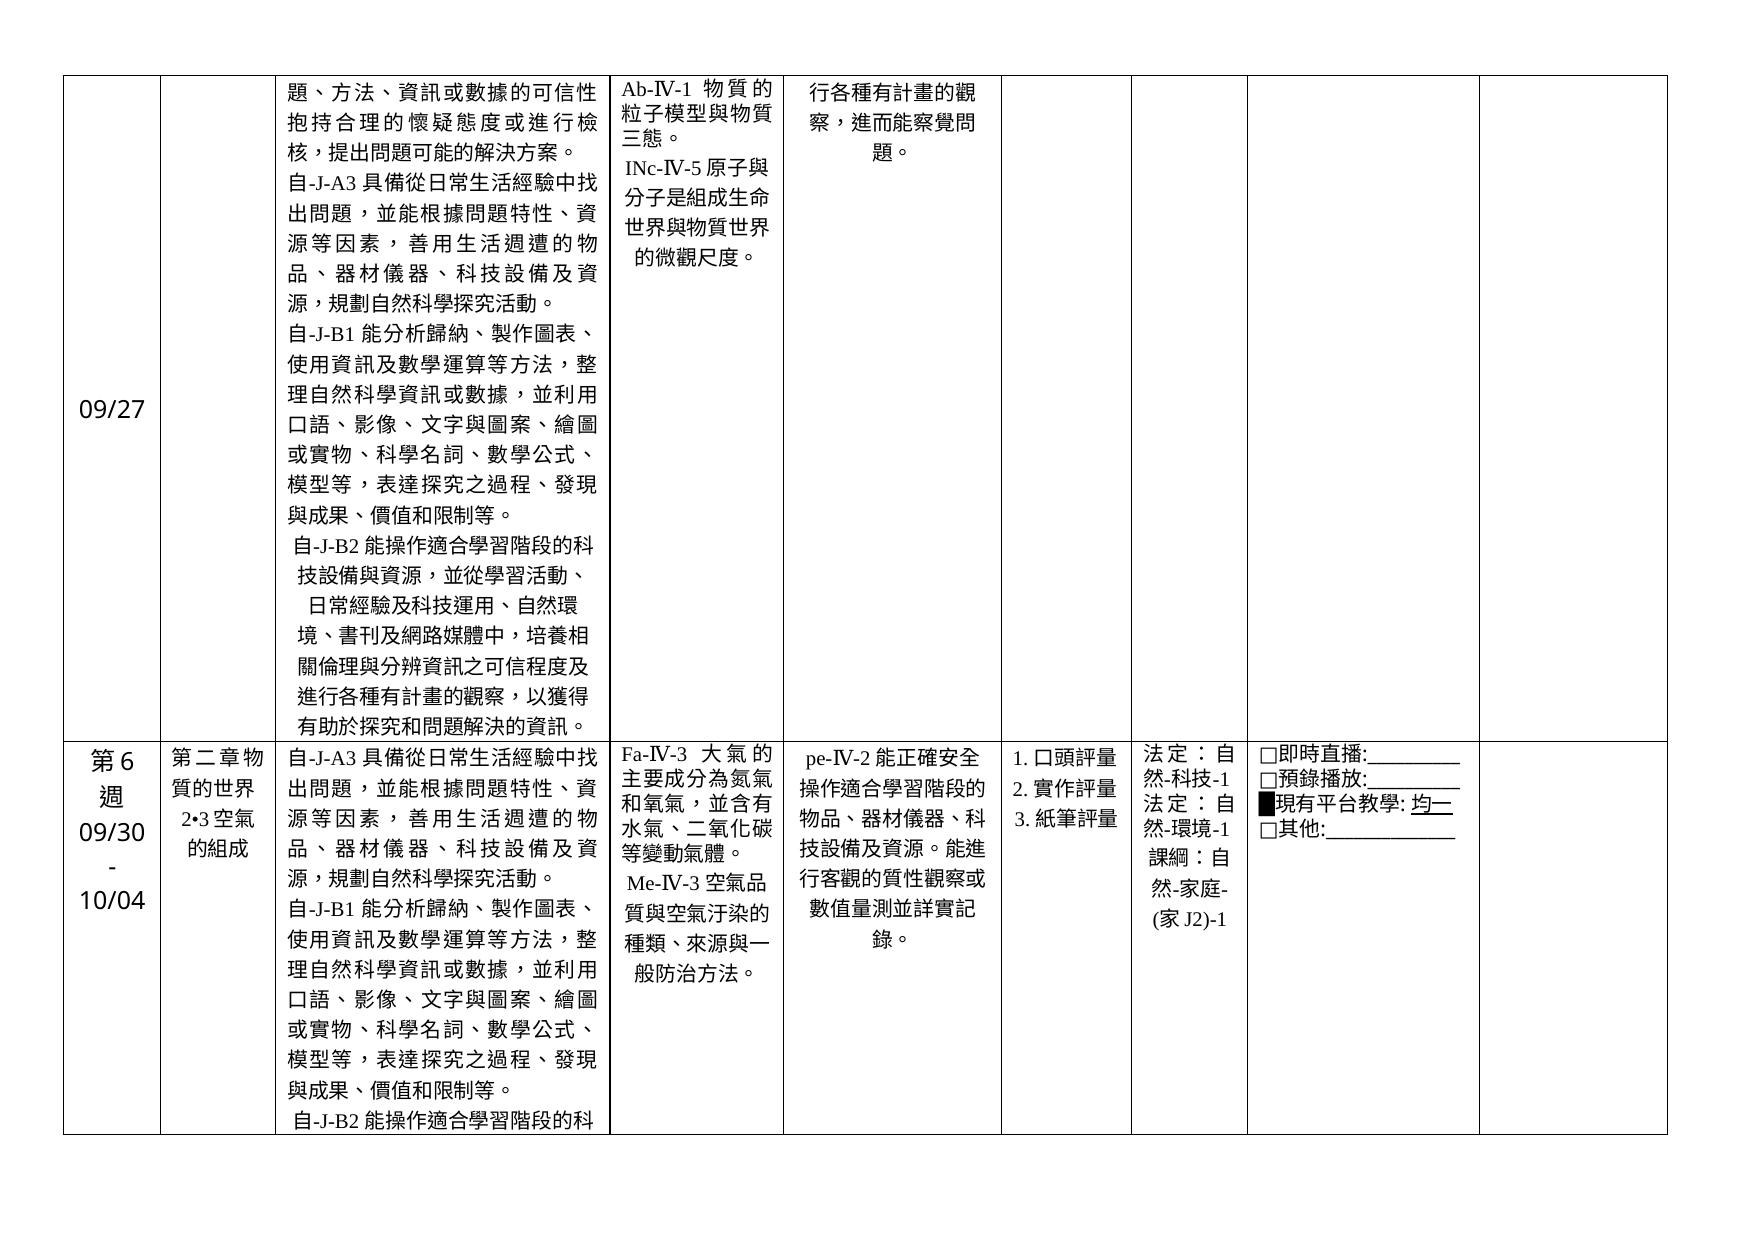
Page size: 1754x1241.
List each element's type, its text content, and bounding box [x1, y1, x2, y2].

table_cell [1132, 76, 1247, 741]
table_cell [1002, 76, 1131, 741]
table_cell [161, 76, 275, 741]
table_cell □即時直播:__________ □預錄播放:__________ █現有平台教學: 均一 □其他:______________ [1248, 742, 1479, 1134]
table_cell Ab-Ⅳ-1 物質的粒子模型與物質三態。 INc-Ⅳ-5 原子與分子是組成生命世界與物質世界的微觀尺度。 [611, 76, 783, 741]
table_cell 題、方法、資訊或數據的可信性抱持合理的懷疑態度或進行檢核，提出問題可能的解決方案。 自-J-A3 具備從日常生活經驗中找出問題，並能根據問題特性、資源等因素，善用生活週遭的物品、器材儀器、科技設備及資源，規劃自然科學探究活動。 自-J-B1 能分析歸納、製作圖表、使用資訊及數學運算等方法，整理自然科學資訊或數據，並利用口語、影像、文字與圖案、繪圖或實物、科學名詞、數學公式、模型等，表達探究之過程、發現與成果、價值和限制等。 自-J-B2 能操作適合學習階段的科技設備與資源，並從學習活動、日常經驗及科技運用、自然環境、書刊及網路媒體中，培養相關倫理與分辨資訊之可信程度及進行各種有計畫的觀察，以獲得有助於探究和問題解決的資訊。 [276, 76, 609, 741]
table_cell 行各種有計畫的觀察，進而能察覺問題。 [784, 76, 1001, 741]
table_cell 法定：自然-科技-1 法定：自然-環境-1 課綱：自然-家庭-(家J2)-1 [1132, 742, 1247, 1134]
table_cell 第二章物質的世界 2•3空氣的組成 [161, 742, 275, 1134]
table_cell Fa-Ⅳ-3 大氣的主要成分為氮氣和氧氣，並含有水氣、二氧化碳等變動氣體。 Me-Ⅳ-3 空氣品質與空氣汙染的種類、來源與一般防治方法。 [611, 742, 783, 1134]
table_cell pe-Ⅳ-2 能正確安全操作適合學習階段的物品、器材儀器、科技設備及資源。能進行客觀的質性觀察或數值量測並詳實記錄。 [784, 742, 1001, 1134]
table_cell 09/27 [64, 76, 160, 741]
table_cell 第6週 09/30-10/04 [64, 742, 160, 1134]
table_cell 自-J-A3 具備從日常生活經驗中找出問題，並能根據問題特性、資源等因素，善用生活週遭的物品、器材儀器、科技設備及資源，規劃自然科學探究活動。 自-J-B1 能分析歸納、製作圖表、使用資訊及數學運算等方法，整理自然科學資訊或數據，並利用口語、影像、文字與圖案、繪圖或實物、科學名詞、數學公式、模型等，表達探究之過程、發現與成果、價值和限制等。 自-J-B2 能操作適合學習階段的科 [276, 742, 609, 1134]
table_cell [1480, 76, 1667, 741]
table_cell [1248, 76, 1479, 741]
table_cell [1480, 742, 1667, 1134]
table_cell 1. 口頭評量 2. 實作評量 3. 紙筆評量 [1002, 742, 1131, 1134]
